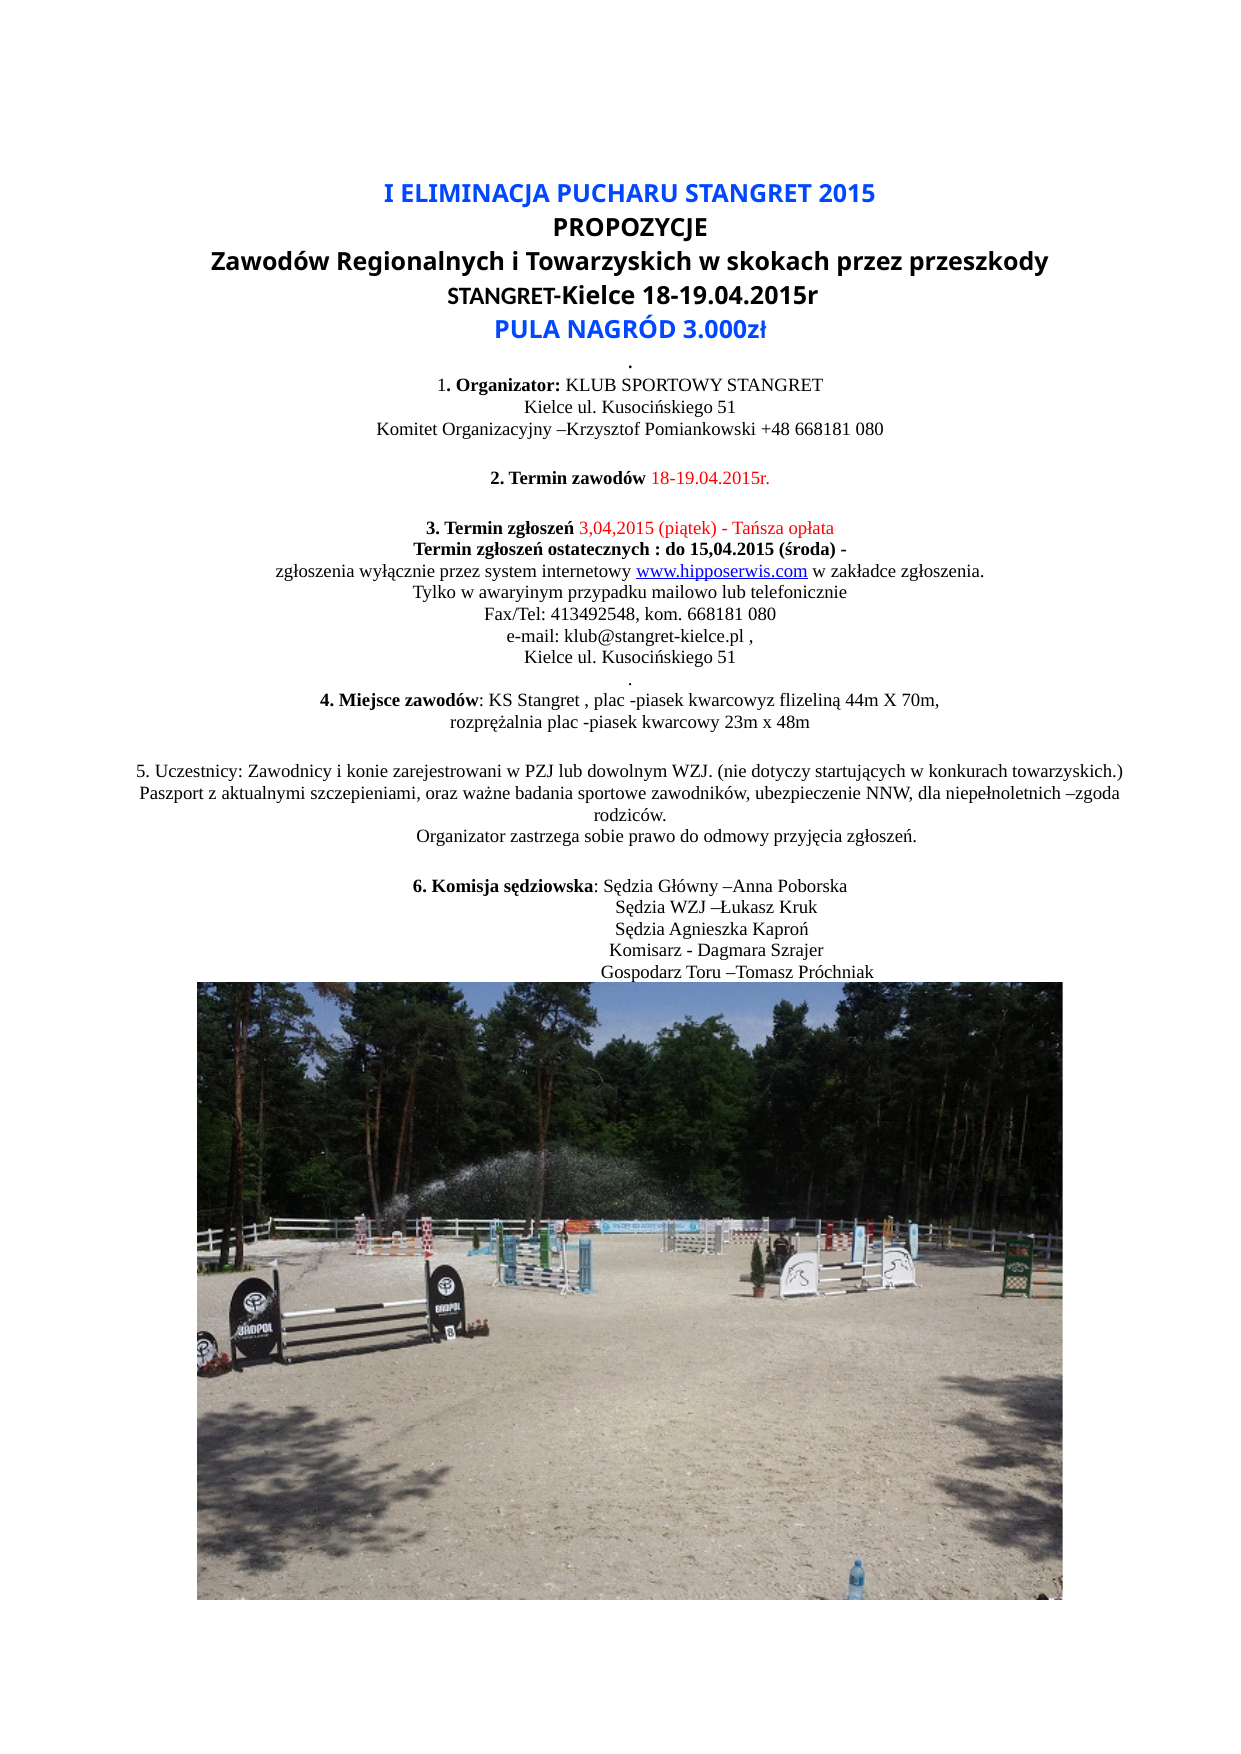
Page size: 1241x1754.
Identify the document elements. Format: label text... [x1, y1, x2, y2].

text 4. Miejsce zawodów: KS Stangret , plac -piasek kwarcowyz flizeliną 44m X 70m, [128, 689, 1132, 711]
text Termin zgłoszeń ostatecznych : do 15,04.2015 (środa) - [128, 538, 1132, 560]
text Komitet Organizacyjny –Krzysztof Pomiankowski +48 668181 080 [128, 417, 1132, 439]
text Kielce ul. Kusocińskiego 51 [128, 396, 1132, 417]
text Organizator zastrzega sobie prawo do odmowy przyjęcia zgłoszeń. [128, 825, 1132, 847]
text Tylko w awaryinym przypadku mailowo lub telefonicznie [128, 581, 1132, 603]
text PULA NAGRÓD 3.000zł [128, 312, 1132, 346]
text Fax/Tel: 413492548, kom. 668181 080 [128, 603, 1132, 624]
text Sędzia Agnieszka Kaproń [128, 918, 1132, 939]
text zgłoszenia wyłącznie przez system internetowy www.hipposerwis.com w zakładce zgłoszenia. [128, 560, 1132, 581]
text Kielce ul. Kusocińskiego 51 [128, 646, 1132, 668]
text Sędzia WZJ –Łukasz Kruk [128, 896, 1132, 918]
text Komisarz - Dagmara Szrajer [128, 939, 1132, 961]
text 3. Termin zgłoszeń 3,04,2015 (piątek) - Tańsza opłata [128, 517, 1132, 538]
text 2. Termin zawodów 18-19.04.2015r. [128, 467, 1132, 489]
text . [128, 668, 1132, 689]
text PROPOZYCJE [128, 210, 1132, 244]
text I ELIMINACJA PUCHARU STANGRET 2015 [128, 176, 1132, 210]
text 6. Komisja sędziowska: Sędzia Główny –Anna Poborska [128, 874, 1132, 896]
text rozprężalnia plac -piasek kwarcowy 23m x 48m [128, 711, 1132, 732]
text 5. Uczestnicy: Zawodnicy i konie zarejestrowani w PZJ lub dowolnym WZJ. (nie dotyczy startujących w konkurach towarzyskich.) Paszport z aktualnymi szczepieniami, oraz ważne badania sportowe zawodników, ubezpieczenie NNW, dla niepełnoletnich –zgoda rodziców. [128, 760, 1132, 825]
text e-mail: klub@stangret-kielce.pl , [128, 624, 1132, 646]
text . [128, 346, 1132, 374]
text Zawodów Regionalnych i Towarzyskich w skokach przez przeszkody [128, 244, 1132, 278]
text 1. Organizator: KLUB SPORTOWY STANGRET [128, 374, 1132, 396]
text Gospodarz Toru –Tomasz Próchniak [128, 961, 1132, 982]
text STANGRET-Kielce 18-19.04.2015r [128, 278, 1132, 312]
